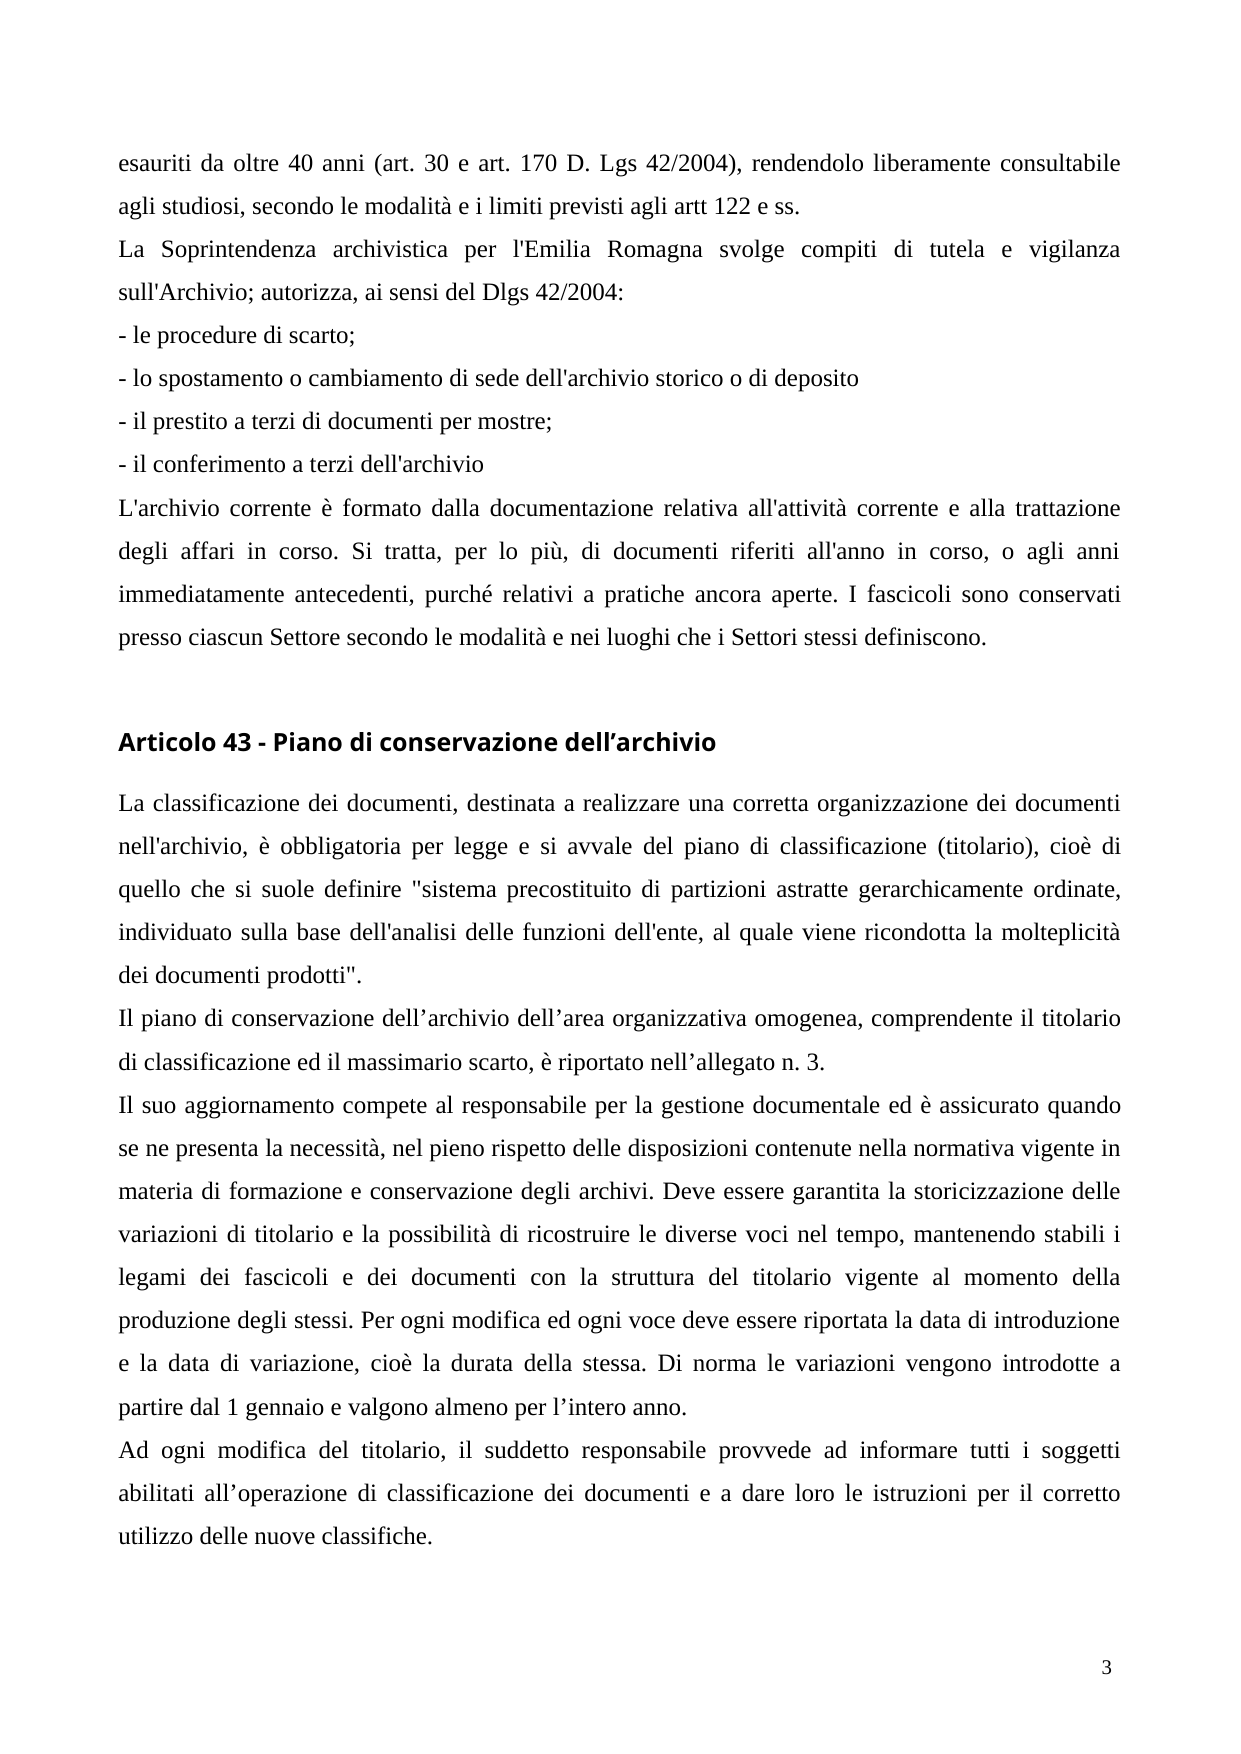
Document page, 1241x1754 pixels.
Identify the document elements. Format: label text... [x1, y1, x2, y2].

subtitle Articolo 43 - Piano di conservazione dell’archivio [118, 724, 1122, 758]
text esauriti da oltre 40 anni (art. 30 e art. 170 D. Lgs 42/2004), rendendolo liberamente consultabile agli studiosi, secondo le modalità e i limiti previsti agli artt 122 e ss. [118, 148, 1122, 219]
text Il suo aggiornamento compete al responsabile per la gestione documentale ed è assicurato quando se ne presenta la necessità, nel pieno rispetto delle disposizioni contenute nella normativa vigente in materia di formazione e conservazione degli archivi. Deve essere garantita la storicizzazione delle variazioni di titolario e la possibilità di ricostruire le diverse voci nel tempo, mantenendo stabili i legami dei fascicoli e dei documenti con la struttura del titolario vigente al momento della produzione degli stessi. Per ogni modifica ed ogni voce deve essere riportata la data di introduzione e la data di variazione, cioè la durata della stessa. Di norma le variazioni vengono introdotte a partire dal 1 gennaio e valgono almeno per l’intero anno. [118, 1090, 1122, 1420]
text L'archivio corrente è formato dalla documentazione relativa all'attività corrente e alla trattazione degli affari in corso. Si tratta, per lo più, di documenti riferiti all'anno in corso, o agli anni immediatamente antecedenti, purché relativi a pratiche ancora aperte. I fascicoli sono conservati presso ciascun Settore secondo le modalità e nei luoghi che i Settori stessi definiscono. [118, 493, 1122, 651]
text Il piano di conservazione dell’archivio dell’area organizzativa omogenea, comprendente il titolario di classificazione ed il massimario scarto, è riportato nell’allegato n. 3. [118, 1003, 1122, 1075]
text La Soprintendenza archivistica per l'Emilia Romagna svolge compiti di tutela e vigilanza sull'Archivio; autorizza, ai sensi del Dlgs 42/2004: [118, 234, 1122, 306]
text La classificazione dei documenti, destinata a realizzare una corretta organizzazione dei documenti nell'archivio, è obbligatoria per legge e si avvale del piano di classificazione (titolario), cioè di quello che si suole definire "sistema precostituito di partizioni astratte gerarchicamente ordinate, individuato sulla base dell'analisi delle funzioni dell'ente, al quale viene ricondotta la molteplicità dei documenti prodotti". [118, 788, 1122, 989]
text - il conferimento a terzi dell'archivio [118, 449, 1122, 478]
text Ad ogni modifica del titolario, il suddetto responsabile provvede ad informare tutti i soggetti abilitati all’operazione di classificazione dei documenti e a dare loro le istruzioni per il corretto utilizzo delle nuove classifiche. [118, 1435, 1122, 1550]
text - il prestito a terzi di documenti per mostre; [118, 406, 1122, 435]
text - le procedure di scarto; [118, 320, 1122, 349]
text - lo spostamento o cambiamento di sede dell'archivio storico o di deposito [118, 363, 1122, 392]
